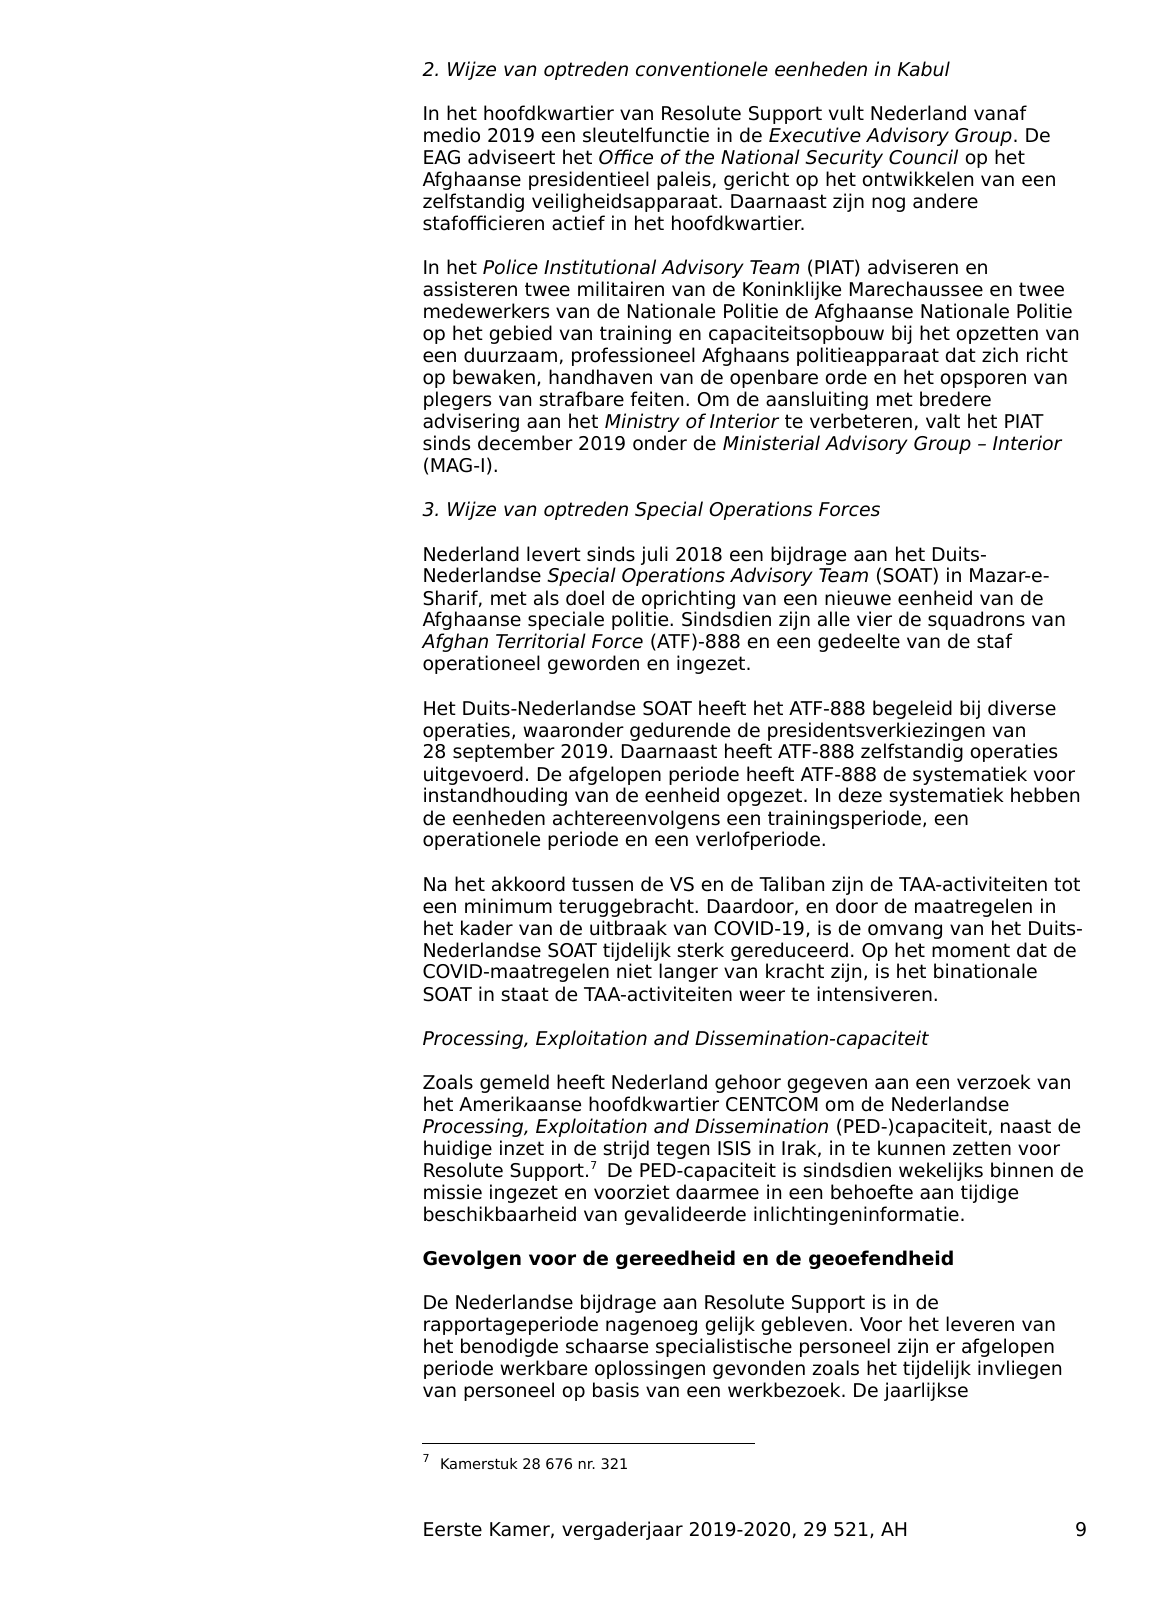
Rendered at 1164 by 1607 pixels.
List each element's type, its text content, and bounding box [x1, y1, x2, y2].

subtitle Gevolgen voor de gereedheid en de geoefendheid [422, 1248, 1087, 1270]
text Het Duits-Nederlandse SOAT heeft het ATF-888 begeleid bij diverse operaties, waaronder gedurende de presidentsverkiezingen van 28 september 2019. Daarnaast heeft ATF-888 zelfstandig operaties uitgevoerd. De afgelopen periode heeft ATF-888 de systematiek voor instandhouding van de eenheid opgezet. In deze systematiek hebben de eenheden achtereenvolgens een trainingsperiode, een operationele periode en een verlofperiode. [422, 697, 1087, 851]
text Kamerstuk 28 676 nr. 321 [422, 1452, 1087, 1474]
text Nederland levert sinds juli 2018 een bijdrage aan het Duits-Nederlandse Special Operations Advisory Team (SOAT) in Mazar-e-Sharif, met als doel de oprichting van een nieuwe eenheid van de Afghaanse speciale politie. Sindsdien zijn alle vier de squadrons van Afghan Territorial Force (ATF)-888 en een gedeelte van de staf operationeel geworden en ingezet. [422, 543, 1087, 675]
text In het Police Institutional Advisory Team (PIAT) adviseren en assisteren twee militairen van de Koninklijke Marechaussee en twee medewerkers van de Nationale Politie de Afghaanse Nationale Politie op het gebied van training en capaciteitsopbouw bij het opzetten van een duurzaam, professioneel Afghaans politieapparaat dat zich richt op bewaken, handhaven van de openbare orde en het opsporen van plegers van strafbare feiten. Om de aansluiting met bredere advisering aan het Ministry of Interior te verbeteren, valt het PIAT sinds december 2019 onder de Ministerial Advisory Group – Interior (MAG-I). [422, 257, 1087, 477]
text Na het akkoord tussen de VS en de Taliban zijn de TAA-activiteiten tot een minimum teruggebracht. Daardoor, en door de maatregelen in het kader van de uitbraak van COVID-19, is de omvang van het Duits-Nederlandse SOAT tijdelijk sterk gereduceerd. Op het moment dat de COVID-maatregelen niet langer van kracht zijn, is het binationale SOAT in staat de TAA-activiteiten weer te intensiveren. [422, 873, 1087, 1005]
text In het hoofdkwartier van Resolute Support vult Nederland vanaf medio 2019 een sleutelfunctie in de Executive Advisory Group. De EAG adviseert het Office of the National Security Council op het Afghaanse presidentieel paleis, gericht op het ontwikkelen van een zelfstandig veiligheidsapparaat. Daarnaast zijn nog andere stafofficieren actief in het hoofdkwartier. [422, 103, 1087, 235]
subtitle Processing, Exploitation and Dissemination-capaciteit [422, 1028, 1087, 1049]
text Zoals gemeld heeft Nederland gehoor gegeven aan een verzoek van het Amerikaanse hoofdkwartier CENTCOM om de Nederlandse Processing, Exploitation and Dissemination (PED-)capaciteit, naast de huidige inzet in de strijd tegen ISIS in Irak, in te kunnen zetten voor Resolute Support. De PED-capaciteit is sindsdien wekelijks binnen de missie ingezet en voorziet daarmee in een behoefte aan tijdige beschikbaarheid van gevalideerde inlichtingeninformatie. [422, 1072, 1087, 1226]
text De Nederlandse bijdrage aan Resolute Support is in de rapportageperiode nagenoeg gelijk gebleven. Voor het leveren van het benodigde schaarse specialistische personeel zijn er afgelopen periode werkbare oplossingen gevonden zoals het tijdelijk invliegen van personeel op basis van een werkbezoek. De jaarlijkse [422, 1292, 1087, 1402]
subtitle 2. Wijze van optreden conventionele eenheden in Kabul [422, 59, 1087, 81]
subtitle 3. Wijze van optreden Special Operations Forces [422, 499, 1087, 521]
